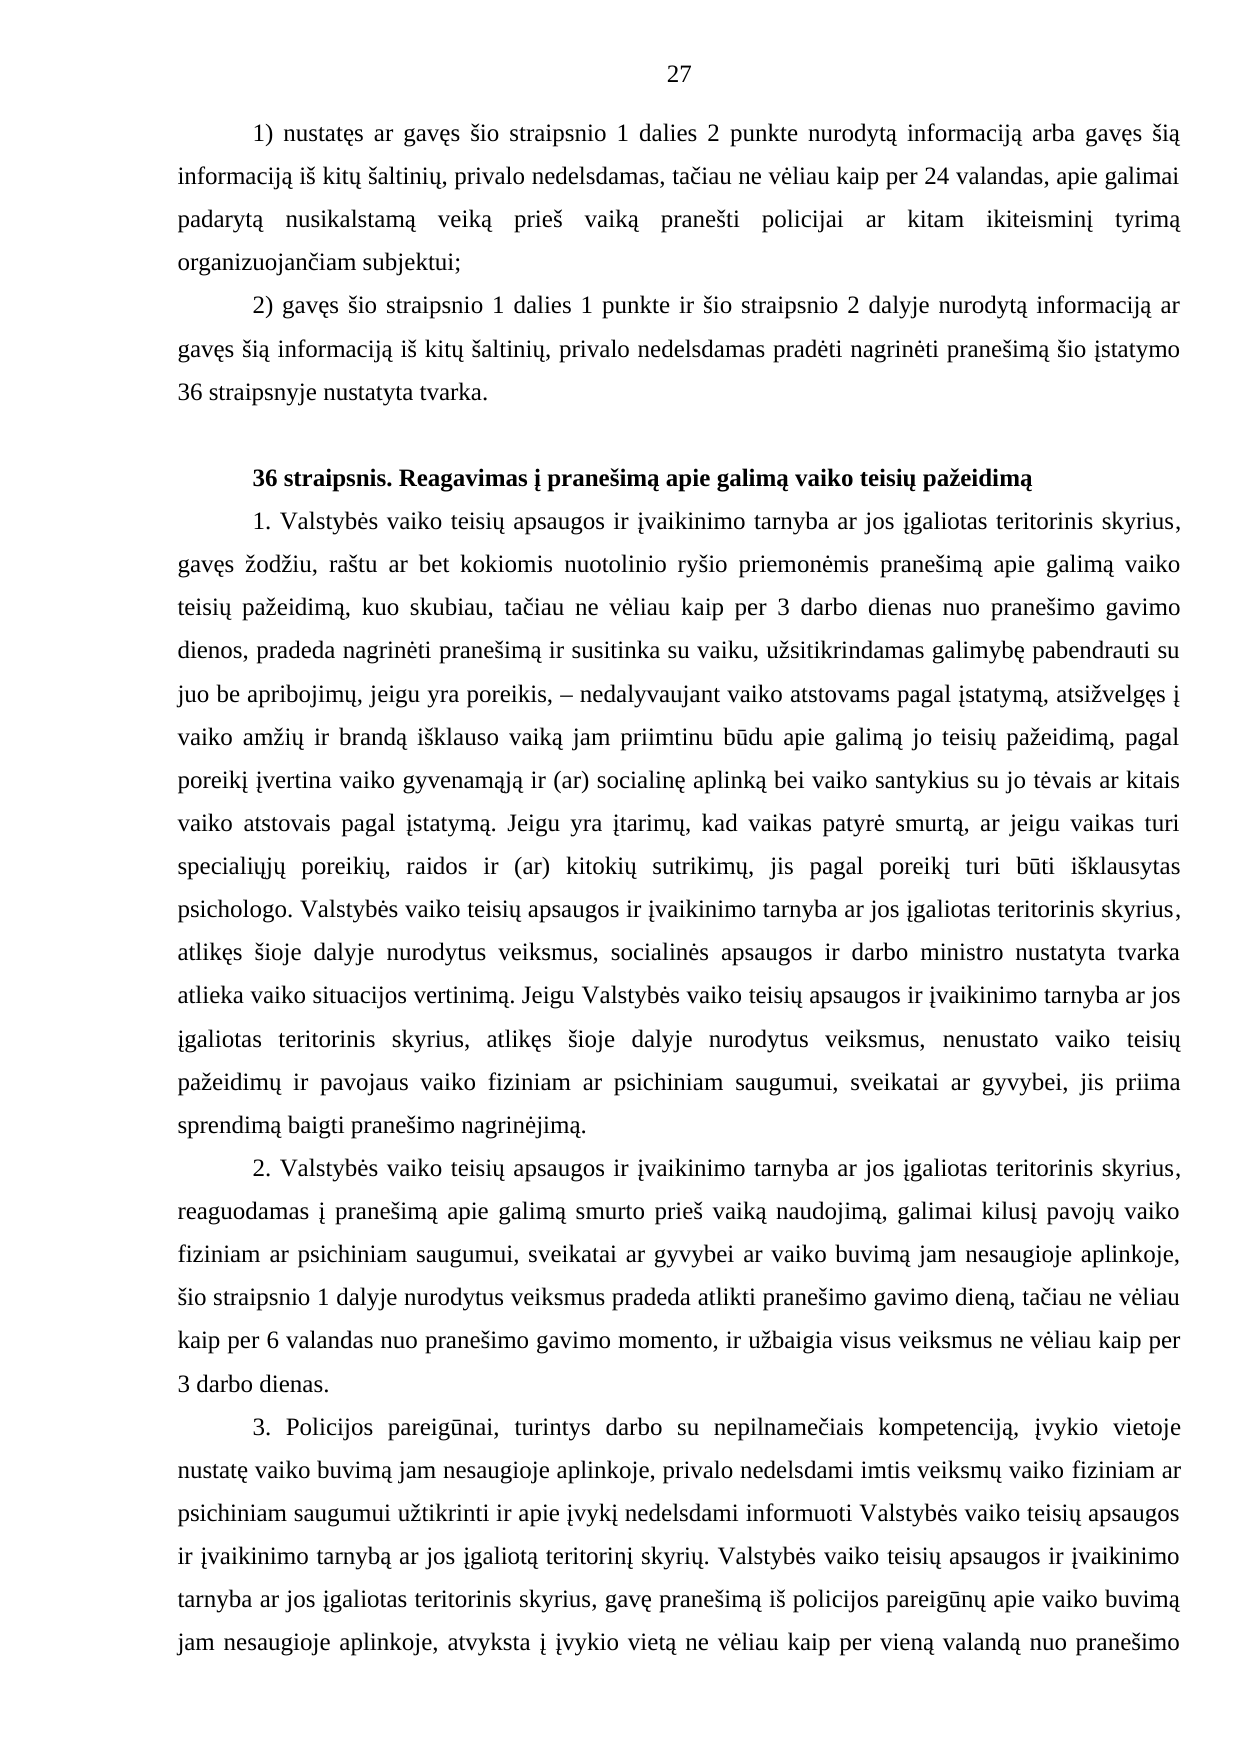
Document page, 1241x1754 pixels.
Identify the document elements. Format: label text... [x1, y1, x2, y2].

text 2. Valstybės vaiko teisių apsaugos ir įvaikinimo tarnyba ar jos įgaliotas teritorinis skyrius, reaguodamas į pranešimą apie galimą smurto prieš vaiką naudojimą, galimai kilusį pavojų vaiko fiziniam ar psichiniam saugumui, sveikatai ar gyvybei ar vaiko buvimą jam nesaugioje aplinkoje, šio straipsnio 1 dalyje nurodytus veiksmus pradeda atlikti pranešimo gavimo dieną, tačiau ne vėliau kaip per 6 valandas nuo pranešimo gavimo momento, ir užbaigia visus veiksmus ne vėliau kaip per 3 darbo dienas. [177, 1153, 1181, 1397]
text 36 straipsnis. Reagavimas į pranešimą apie galimą vaiko teisių pažeidimą [177, 463, 1181, 492]
text 1. Valstybės vaiko teisių apsaugos ir įvaikinimo tarnyba ar jos įgaliotas teritorinis skyrius, gavęs žodžiu, raštu ar bet kokiomis nuotolinio ryšio priemonėmis pranešimą apie galimą vaiko teisių pažeidimą, kuo skubiau, tačiau ne vėliau kaip per 3 darbo dienas nuo pranešimo gavimo dienos, pradeda nagrinėti pranešimą ir susitinka su vaiku, užsitikrindamas galimybę pabendrauti su juo be apribojimų, jeigu yra poreikis, – nedalyvaujant vaiko atstovams pagal įstatymą, atsižvelgęs į vaiko amžių ir brandą išklauso vaiką jam priimtinu būdu apie galimą jo teisių pažeidimą, pagal poreikį įvertina vaiko gyvenamąją ir (ar) socialinę aplinką bei vaiko santykius su jo tėvais ar kitais vaiko atstovais pagal įstatymą. Jeigu yra įtarimų, kad vaikas patyrė smurtą, ar jeigu vaikas turi specialiųjų poreikių, raidos ir (ar) kitokių sutrikimų, jis pagal poreikį turi būti išklausytas psichologo. Valstybės vaiko teisių apsaugos ir įvaikinimo tarnyba ar jos įgaliotas teritorinis skyrius, atlikęs šioje dalyje nurodytus veiksmus, socialinės apsaugos ir darbo ministro nustatyta tvarka atlieka vaiko situacijos vertinimą. Jeigu Valstybės vaiko teisių apsaugos ir įvaikinimo tarnyba ar jos įgaliotas teritorinis skyrius, atlikęs šioje dalyje nurodytus veiksmus, nenustato vaiko teisių pažeidimų ir pavojaus vaiko fiziniam ar psichiniam saugumui, sveikatai ar gyvybei, jis priima sprendimą baigti pranešimo nagrinėjimą. [177, 506, 1181, 1139]
text 3. Policijos pareigūnai, turintys darbo su nepilnamečiais kompetenciją, įvykio vietoje nustatę vaiko buvimą jam nesaugioje aplinkoje, privalo nedelsdami imtis veiksmų vaiko fiziniam ar psichiniam saugumui užtikrinti ir apie įvykį nedelsdami informuoti Valstybės vaiko teisių apsaugos ir įvaikinimo tarnybą ar jos įgaliotą teritorinį skyrių. Valstybės vaiko teisių apsaugos ir įvaikinimo tarnyba ar jos įgaliotas teritorinis skyrius, gavę pranešimą iš policijos pareigūnų apie vaiko buvimą jam nesaugioje aplinkoje, atvyksta į įvykio vietą ne vėliau kaip per vieną valandą nuo pranešimo [177, 1412, 1181, 1656]
text 2) gavęs šio straipsnio 1 dalies 1 punkte ir šio straipsnio 2 dalyje nurodytą informaciją ar gavęs šią informaciją iš kitų šaltinių, privalo nedelsdamas pradėti nagrinėti pranešimą šio įstatymo 36 straipsnyje nustatyta tvarka. [177, 291, 1181, 406]
text 1) nustatęs ar gavęs šio straipsnio 1 dalies 2 punkte nurodytą informaciją arba gavęs šią informaciją iš kitų šaltinių, privalo nedelsdamas, tačiau ne vėliau kaip per 24 valandas, apie galimai padarytą nusikalstamą veiką prieš vaiką pranešti policijai ar kitam ikiteisminį tyrimą organizuojančiam subjektui; [177, 118, 1181, 276]
